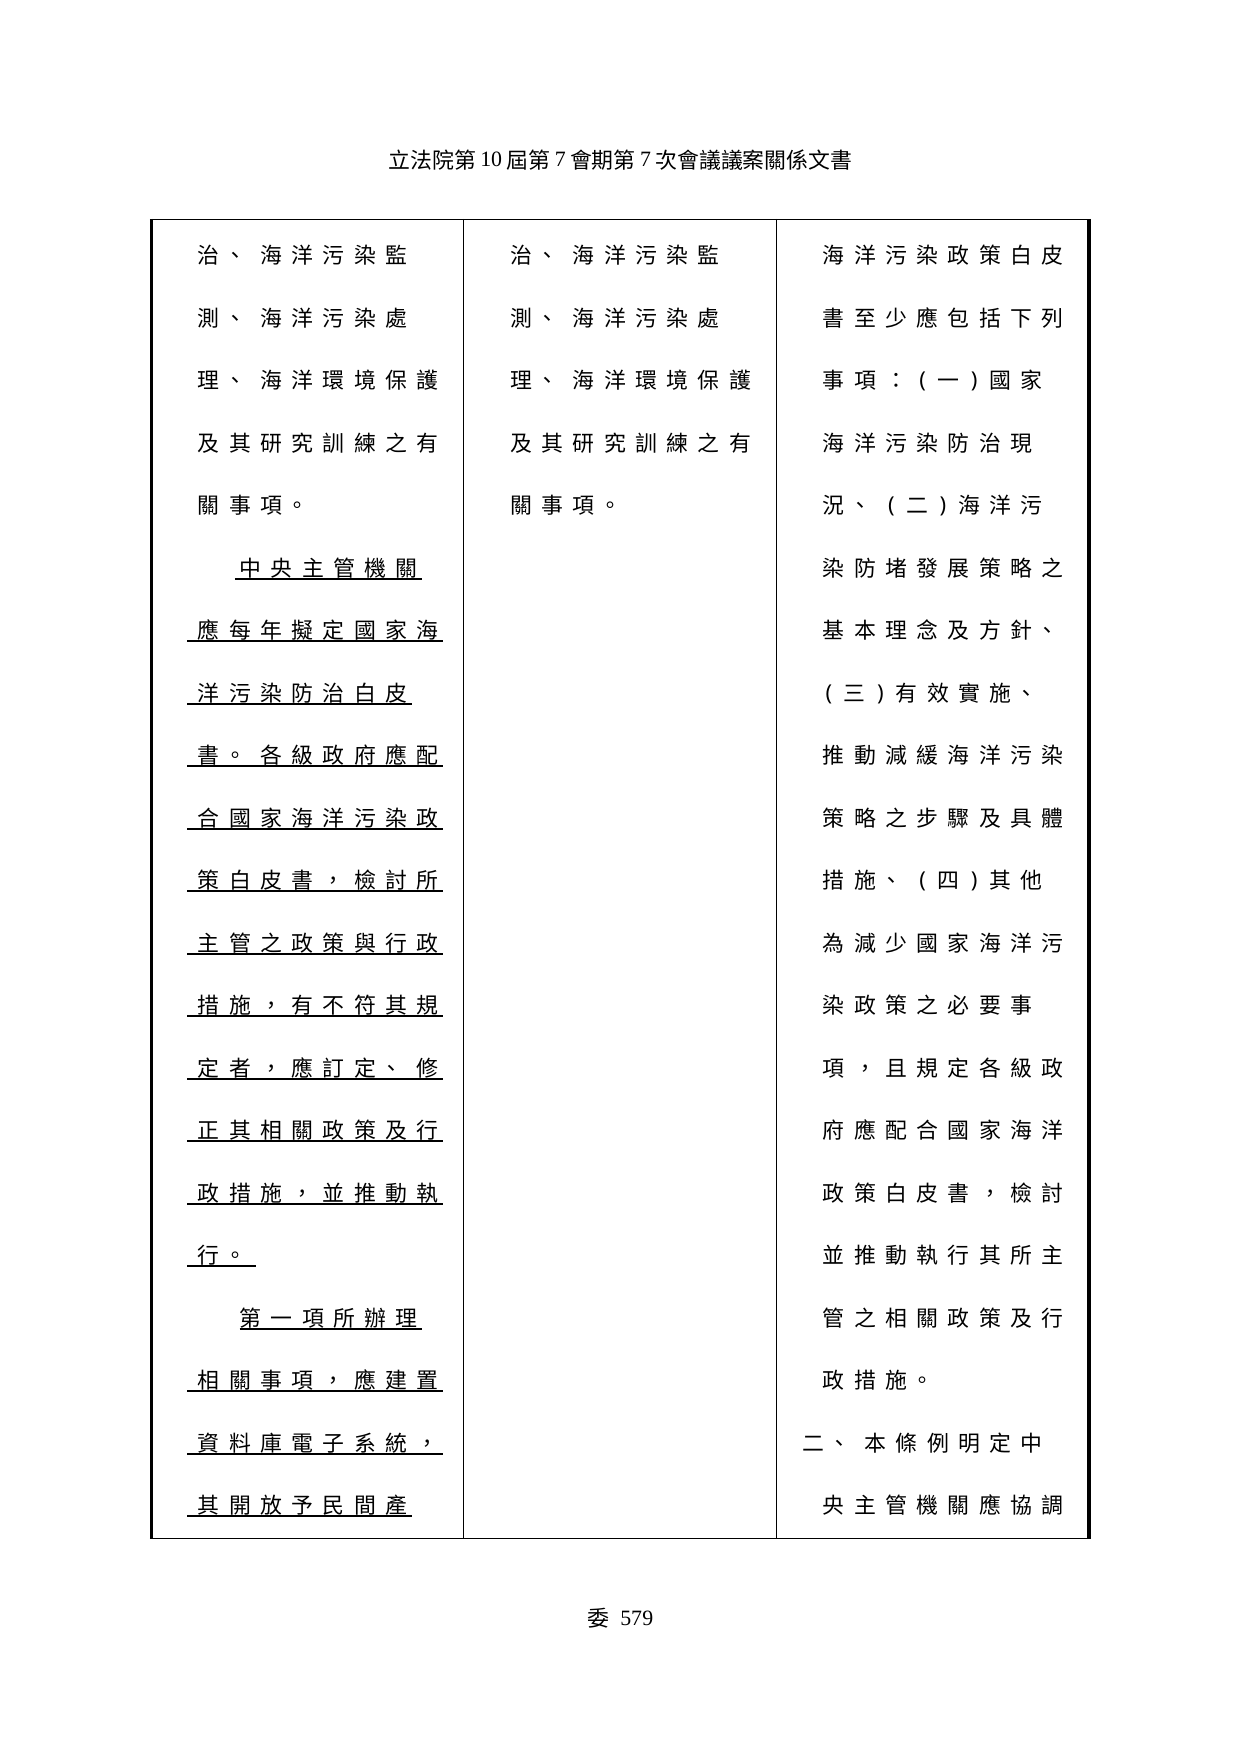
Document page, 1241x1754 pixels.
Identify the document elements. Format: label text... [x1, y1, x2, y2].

table_cell 治、海洋污染監測、海洋污染處理、海洋環境保護及其研究訓練之有關事項。 [464, 220, 776, 1538]
table_cell 治、海洋污染監測、海洋污染處理、海洋環境保護及其研究訓練之有關事項。 中央主管機關應每年擬定國家海洋污染防治白皮書。各級政府應配合國家海洋污染政策白皮書，檢討所主管之政策與行政措施，有不符其規定者，應訂定、修正其相關政策及行政措施，並推動執行。 第一項所辦理相關事項，應建置資料庫電子系統，其開放予民間產 [153, 220, 463, 1538]
table_cell 海洋污染政策白皮書至少應包括下列事項：(一)國家海洋污染防治現況、(二)海洋污染防堵發展策略之基本理念及方針、(三)有效實施、推動減緩海洋污染策略之步驟及具體措施、(四)其他為減少國家海洋污染政策之必要事項，且規定各級政府應配合國家海洋政策白皮書，檢討並推動執行其所主管之相關政策及行政措施。 二、本條例明定中央主管機關應協調 [777, 220, 1087, 1538]
